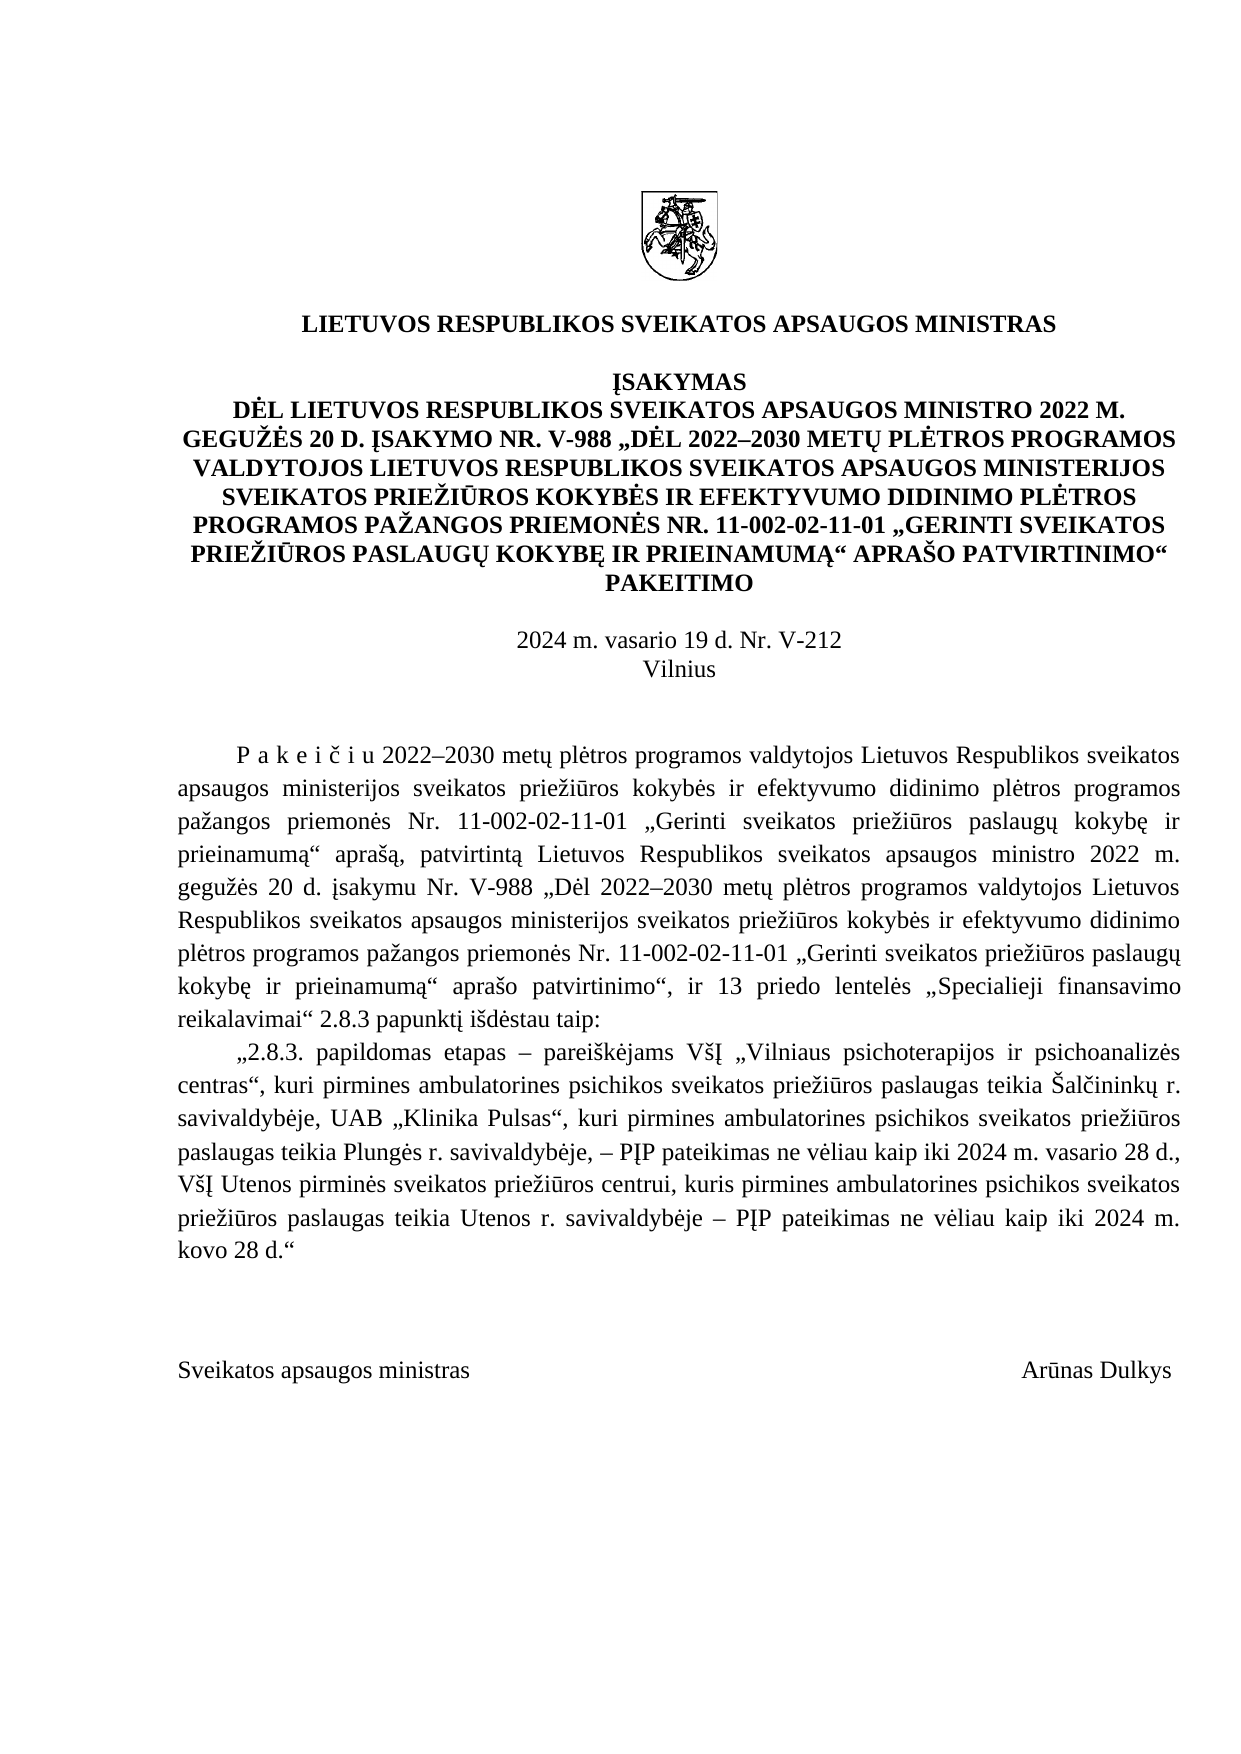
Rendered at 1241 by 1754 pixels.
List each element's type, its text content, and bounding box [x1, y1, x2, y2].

text ĮSAKYMAS [177, 367, 1181, 395]
text 2024 m. vasario 19 d. Nr. V-212 [177, 625, 1181, 654]
text Sveikatos apsaugos ministras Arūnas Dulkys [177, 1355, 1181, 1384]
text P a k e i č i u 2022–2030 metų plėtros programos valdytojos Lietuvos Respublikos sveikatos apsaugos ministerijos sveikatos priežiūros kokybės ir efektyvumo didinimo plėtros programos pažangos priemonės Nr. 11-002-02-11-01 „Gerinti sveikatos priežiūros paslaugų kokybę ir prieinamumą“ aprašą, patvirtintą Lietuvos Respublikos sveikatos apsaugos ministro 2022 m. gegužės 20 d. įsakymu Nr. V-988 „Dėl 2022–2030 metų plėtros programos valdytojos Lietuvos Respublikos sveikatos apsaugos ministerijos sveikatos priežiūros kokybės ir efektyvumo didinimo plėtros programos pažangos priemonės Nr. 11-002-02-11-01 „Gerinti sveikatos priežiūros paslaugų kokybę ir prieinamumą“ aprašo patvirtinimo“, ir 13 priedo lentelės „Specialieji finansavimo reikalavimai“ 2.8.3 papunktį išdėstau taip: [177, 740, 1181, 1033]
text Vilnius [177, 654, 1181, 683]
text „2.8.3. papildomas etapas – pareiškėjams VšĮ „Vilniaus psichoterapijos ir psichoanalizės centras“, kuri pirmines ambulatorines psichikos sveikatos priežiūros paslaugas teikia Šalčininkų r. savivaldybėje, UAB „Klinika Pulsas“, kuri pirmines ambulatorines psichikos sveikatos priežiūros paslaugas teikia Plungės r. savivaldybėje, – PĮP pateikimas ne vėliau kaip iki 2024 m. vasario 28 d., VšĮ Utenos pirminės sveikatos priežiūros centrui, kuris pirmines ambulatorines psichikos sveikatos priežiūros paslaugas teikia Utenos r. savivaldybėje – PĮP pateikimas ne vėliau kaip iki 2024 m. kovo 28 d.“ [177, 1037, 1181, 1264]
text LIETUVOS RESPUBLIKOS SVEIKATOS APSAUGOS MINISTRAS [177, 309, 1181, 338]
text DĖL LIETUVOS RESPUBLIKOS SVEIKATOS APSAUGOS MINISTRO 2022 M. GEGUŽĖS 20 D. ĮSAKYMO NR. V-988 „DĖL 2022–2030 METŲ PLĖTROS PROGRAMOS VALDYTOJOS LIETUVOS RESPUBLIKOS SVEIKATOS APSAUGOS MINISTERIJOS SVEIKATOS PRIEŽIŪROS KOKYBĖS IR EFEKTYVUMO DIDINIMO PLĖTROS PROGRAMOS PAŽANGOS PRIEMONĖS NR. 11-002-02-11-01 „GERINTI SVEIKATOS PRIEŽIŪROS PASLAUGŲ KOKYBĘ IR PRIEINAMUMĄ“ APRAŠO PATVIRTINIMO“ PAKEITIMO [177, 395, 1181, 597]
